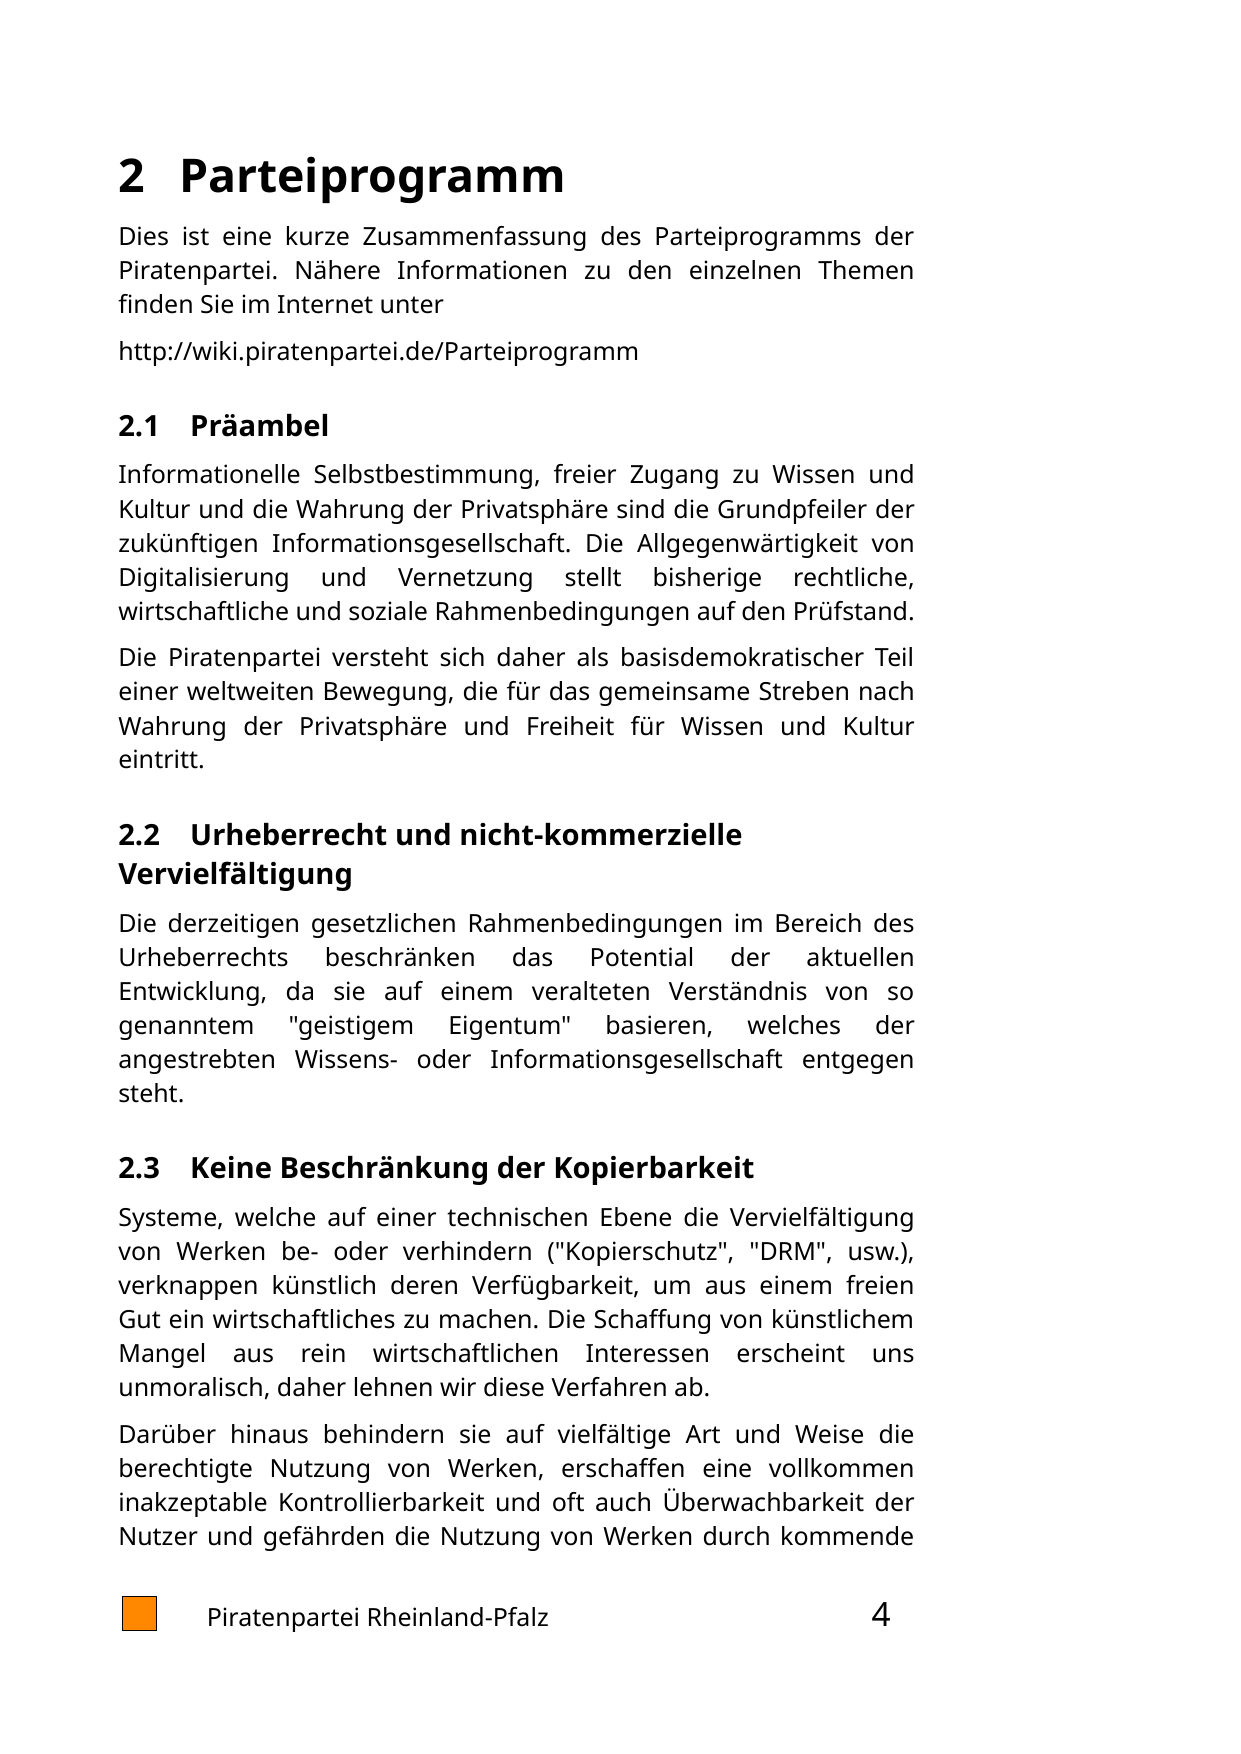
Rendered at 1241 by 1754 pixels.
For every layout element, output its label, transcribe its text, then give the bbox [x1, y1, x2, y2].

text Die derzeitigen gesetzlichen Rahmenbedingungen im Bereich des Urheberrechts beschränken das Potential der aktuellen Entwicklung, da sie auf einem veralteten Verständnis von so genanntem "geistigem Eigentum" basieren, welches der angestrebten Wissens- oder Informationsgesellschaft entgegen steht. [118, 906, 915, 1110]
subtitle Urheberrecht und nicht-kommerzielle Vervielfältigung [118, 814, 915, 893]
text http://wiki.piratenpartei.de/Parteiprogramm [118, 333, 915, 367]
text Systeme, welche auf einer technischen Ebene die Vervielfältigung von Werken be- oder verhindern ("Kopierschutz", "DRM", usw.), verknappen künstlich deren Verfügbarkeit, um aus einem freien Gut ein wirtschaftliches zu machen. Die Schaffung von künstlichem Mangel aus rein wirtschaftlichen Interessen erscheint uns unmoralisch, daher lehnen wir diese Verfahren ab. [118, 1200, 915, 1404]
subtitle Keine Beschränkung der Kopierbarkeit [118, 1147, 915, 1187]
text Darüber hinaus behindern sie auf vielfältige Art und Weise die berechtigte Nutzung von Werken, erschaffen eine vollkommen inakzeptable Kontrollierbarkeit und oft auch Überwachbarkeit der Nutzer und gefährden die Nutzung von Werken durch kommende [118, 1417, 915, 1553]
subtitle Präambel [118, 405, 915, 445]
subtitle Parteiprogramm [118, 143, 915, 206]
text Dies ist eine kurze Zusammenfassung des Parteiprogramms der Piratenpartei. Nähere Informationen zu den einzelnen Themen finden Sie im Internet unter [118, 219, 915, 321]
text Informationelle Selbstbestimmung, freier Zugang zu Wissen und Kultur und die Wahrung der Privatsphäre sind die Grundpfeiler der zukünftigen Informationsgesellschaft. Die Allgegenwärtigkeit von Digitalisierung und Vernetzung stellt bisherige rechtliche, wirtschaftliche und soziale Rahmenbedingungen auf den Prüfstand. [118, 457, 915, 627]
text Die Piratenpartei versteht sich daher als basisdemokratischer Teil einer weltweiten Bewegung, die für das gemeinsame Streben nach Wahrung der Privatsphäre und Freiheit für Wissen und Kultur eintritt. [118, 640, 915, 776]
